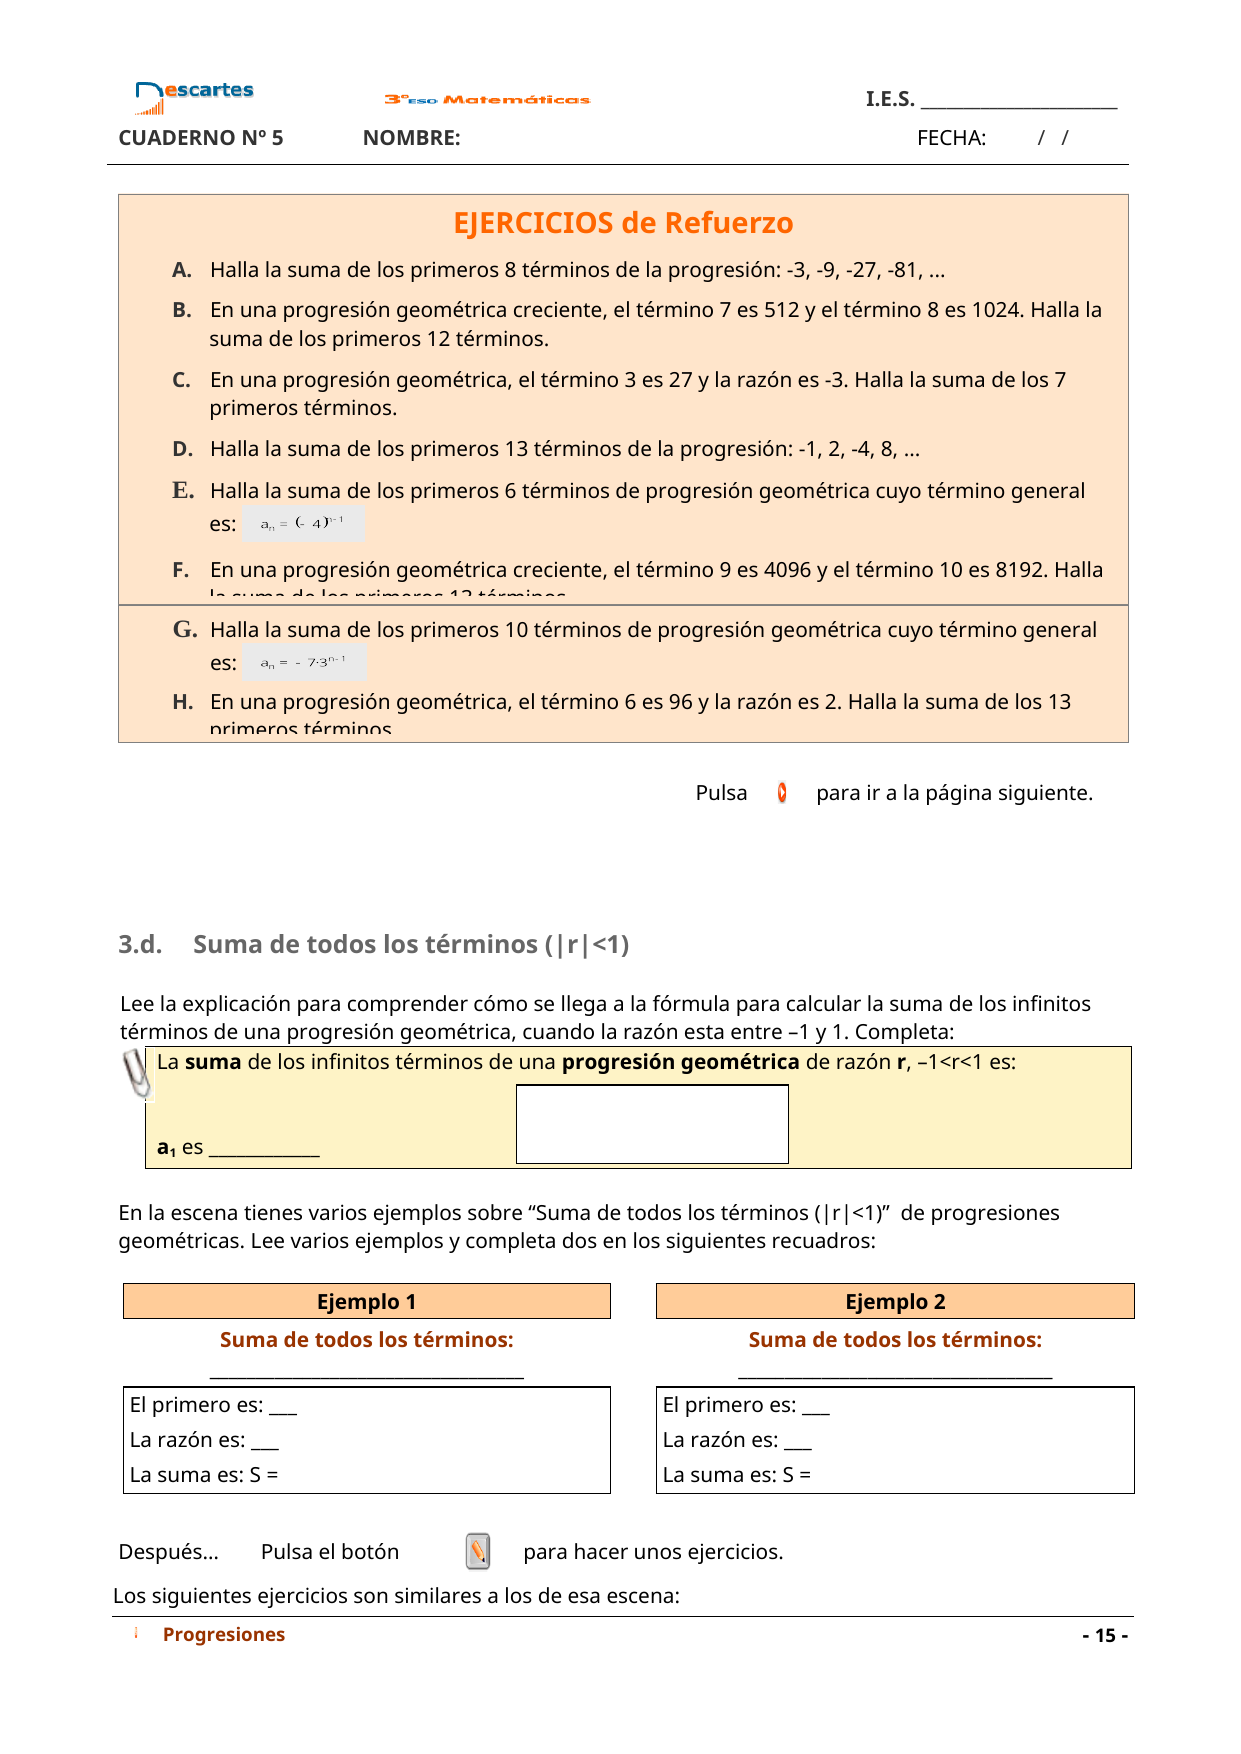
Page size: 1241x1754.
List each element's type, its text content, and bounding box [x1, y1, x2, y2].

table_cell Suma de todos los términos: __________________________________ [656, 1319, 1134, 1386]
list En una progresión geométrica creciente, el término 7 es 512 y el término 8 es 1024. Halla la suma de los primeros 12 términos. [172, 296, 1112, 352]
list En una progresión geométrica creciente, el término 9 es 4096 y el término 10 es 8192. Halla la suma de los primeros 13 términos. [172, 555, 1112, 596]
table_header [611, 1283, 656, 1318]
list Halla la suma de los primeros 6 términos de progresión geométrica cuyo término general es: [172, 475, 1112, 542]
picture [121, 1048, 154, 1102]
picture [134, 82, 257, 115]
table_cell Los siguientes ejercicios son similares a los de esa escena: [107, 1581, 1134, 1609]
table_header Pulsa el botón [255, 1522, 442, 1581]
table_header [442, 1522, 448, 1581]
table_header para ir a la página siguiente. [810, 771, 1134, 813]
table_cell El primero es: ___ [657, 1388, 1134, 1422]
table_header Ejemplo 2 [657, 1284, 1134, 1318]
picture [464, 1531, 491, 1572]
list Halla la suma de los primeros 13 términos de la progresión: -1, 2, -4, 8, ... [172, 434, 1112, 463]
list Halla la suma de los primeros 10 términos de progresión geométrica cuyo término general es: [172, 614, 1112, 681]
table_header [507, 1522, 517, 1581]
list En una progresión geométrica, el término 6 es 96 y la razón es 2. Halla la suma de los 13 primeros términos. [172, 687, 1112, 734]
table_header [754, 771, 761, 813]
picture [777, 780, 787, 804]
table_cell La suma es: S = [657, 1457, 1134, 1493]
table_cell La suma es: S = [124, 1457, 610, 1493]
text 3.d. Suma de todos los términos (|r|<1) [118, 926, 1122, 961]
table_cell La razón es: ___ [124, 1422, 610, 1457]
table_cell Suma de todos los términos: __________________________________ [124, 1319, 610, 1386]
table_header En la escena tienes varios ejemplos sobre “Suma de todos los términos (|r|<1)” de progresiones geométricas. Lee varios ejemplos y completa dos en los siguientes recuadros: [107, 1198, 1129, 1255]
table_cell [610, 1318, 656, 1386]
list En una progresión geométrica, el término 3 es 27 y la razón es -3. Halla la suma de los 7 primeros términos. [172, 365, 1112, 422]
table_cell El primero es: ___ [124, 1388, 610, 1422]
subtitle EJERCICIOS de Refuerzo [135, 202, 1112, 242]
table_header Pulsa [679, 771, 754, 813]
list Halla la suma de los primeros 8 términos de la progresión: -3, -9, -27, -81, ... [172, 255, 1112, 283]
table_header [112, 771, 679, 813]
table_header Lee la explicación para comprender cómo se llega a la fórmula para calcular la suma de los infinitos términos de una progresión geométrica, cuando la razón esta entre –1 y 1. Completa: [109, 989, 1131, 1046]
table_header Después… [112, 1522, 255, 1581]
picture [134, 1626, 138, 1638]
table_cell La suma de los infinitos términos de una progresión geométrica de razón r, –1<r<1 es: a1 es ____________ [146, 1049, 1131, 1168]
table_cell [611, 1386, 656, 1422]
table_cell La razón es: ___ [657, 1422, 1134, 1457]
table_header [803, 771, 810, 813]
table_header Ejemplo 1 [124, 1284, 610, 1318]
table_cell [109, 1046, 155, 1168]
table_cell [611, 1422, 656, 1457]
table_header [107, 1522, 112, 1581]
table_cell [611, 1457, 656, 1493]
table_header para hacer unos ejercicios. [517, 1522, 1134, 1581]
